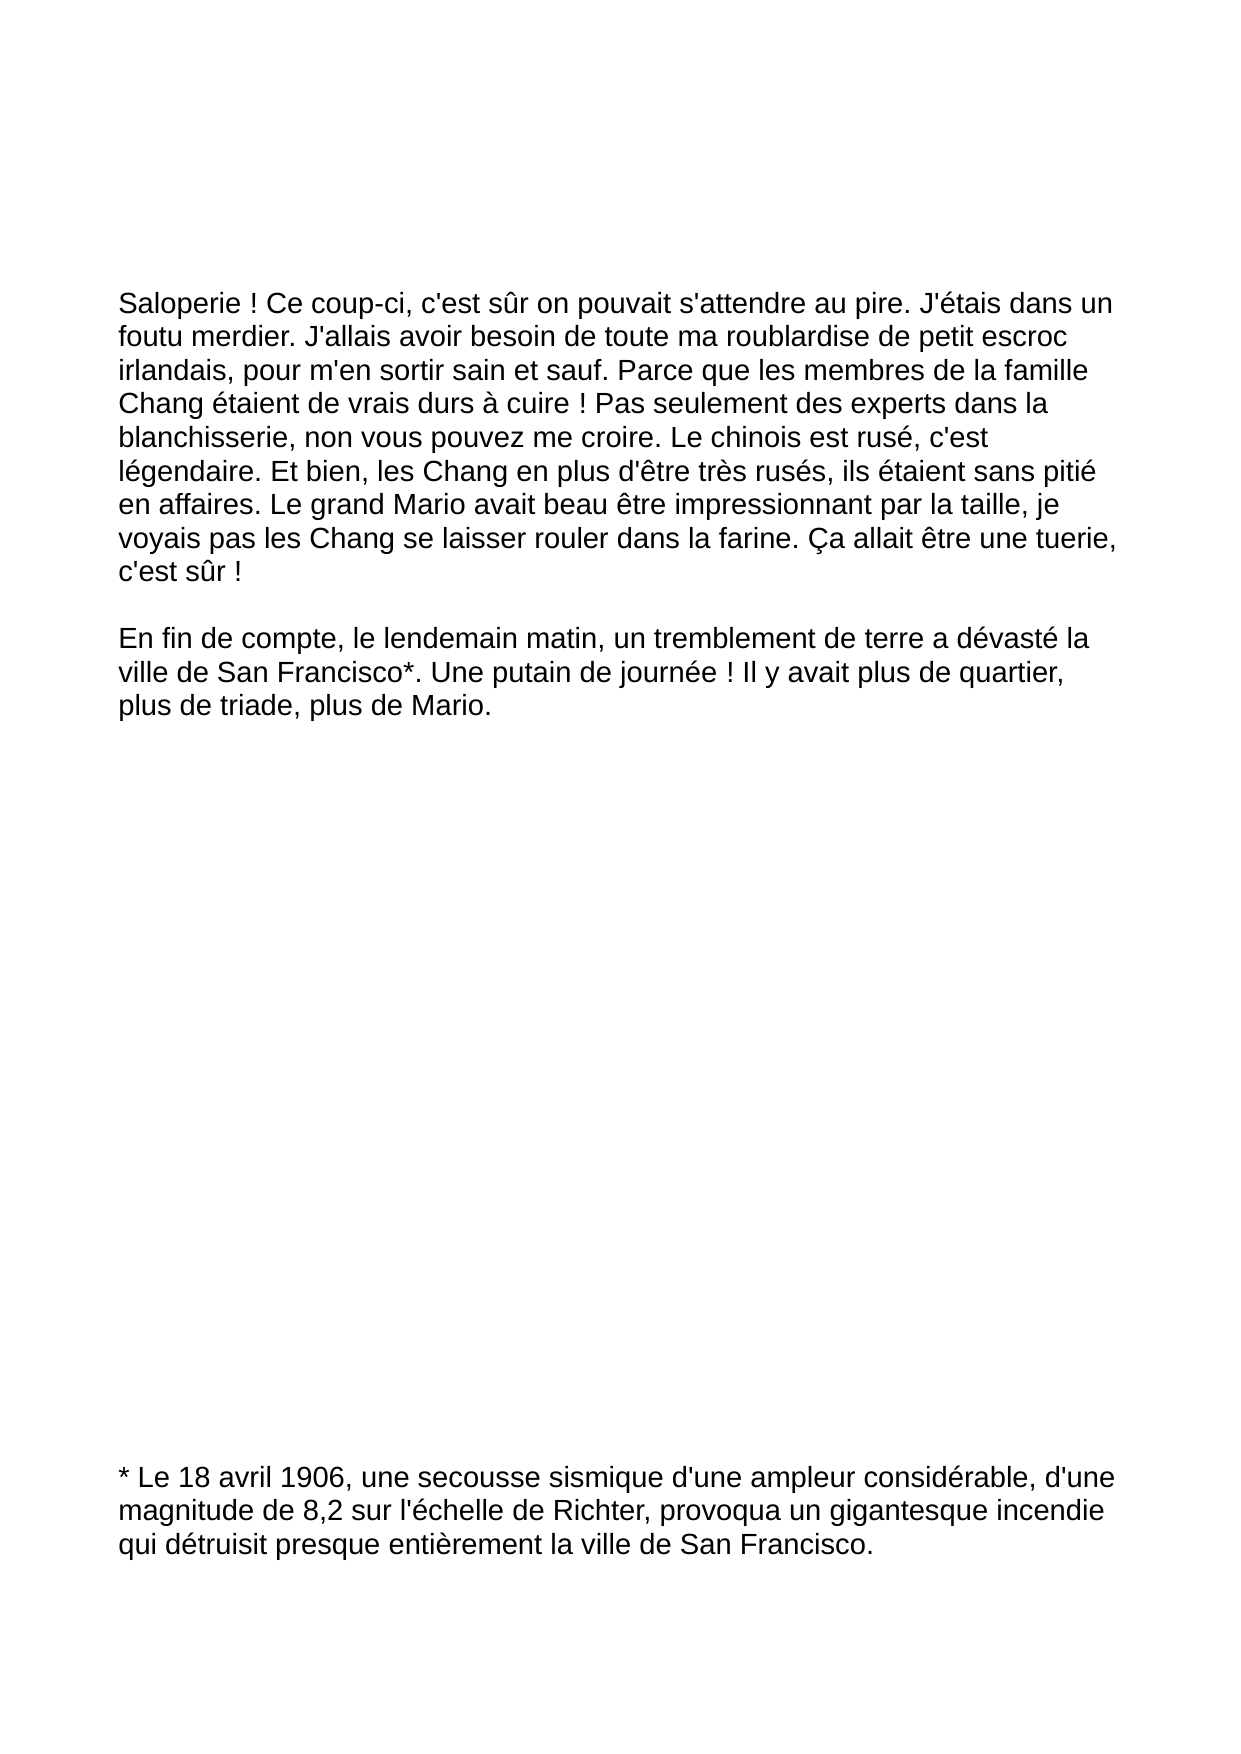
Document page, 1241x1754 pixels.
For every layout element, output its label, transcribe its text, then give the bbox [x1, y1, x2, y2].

text Saloperie ! Ce coup-ci, c'est sûr on pouvait s'attendre au pire. J'étais dans un foutu merdier. J'allais avoir besoin de toute ma roublardise de petit escroc irlandais, pour m'en sortir sain et sauf. Parce que les membres de la famille Chang étaient de vrais durs à cuire ! Pas seulement des experts dans la blanchisserie, non vous pouvez me croire. Le chinois est rusé, c'est légendaire. Et bien, les Chang en plus d'être très rusés, ils étaient sans pitié en affaires. Le grand Mario avait beau être impressionnant par la taille, je voyais pas les Chang se laisser rouler dans la farine. Ça allait être une tuerie, c'est sûr ! [118, 286, 1122, 588]
text En fin de compte, le lendemain matin, un tremblement de terre a dévasté la ville de San Francisco*. Une putain de journée ! Il y avait plus de quartier, plus de triade, plus de Mario. [118, 621, 1122, 722]
text * Le 18 avril 1906, une secousse sismique d'une ampleur considérable, d'une magnitude de 8,2 sur l'échelle de Richter, provoqua un gigantesque incendie qui détruisit presque entièrement la ville de San Francisco. [118, 1460, 1122, 1560]
